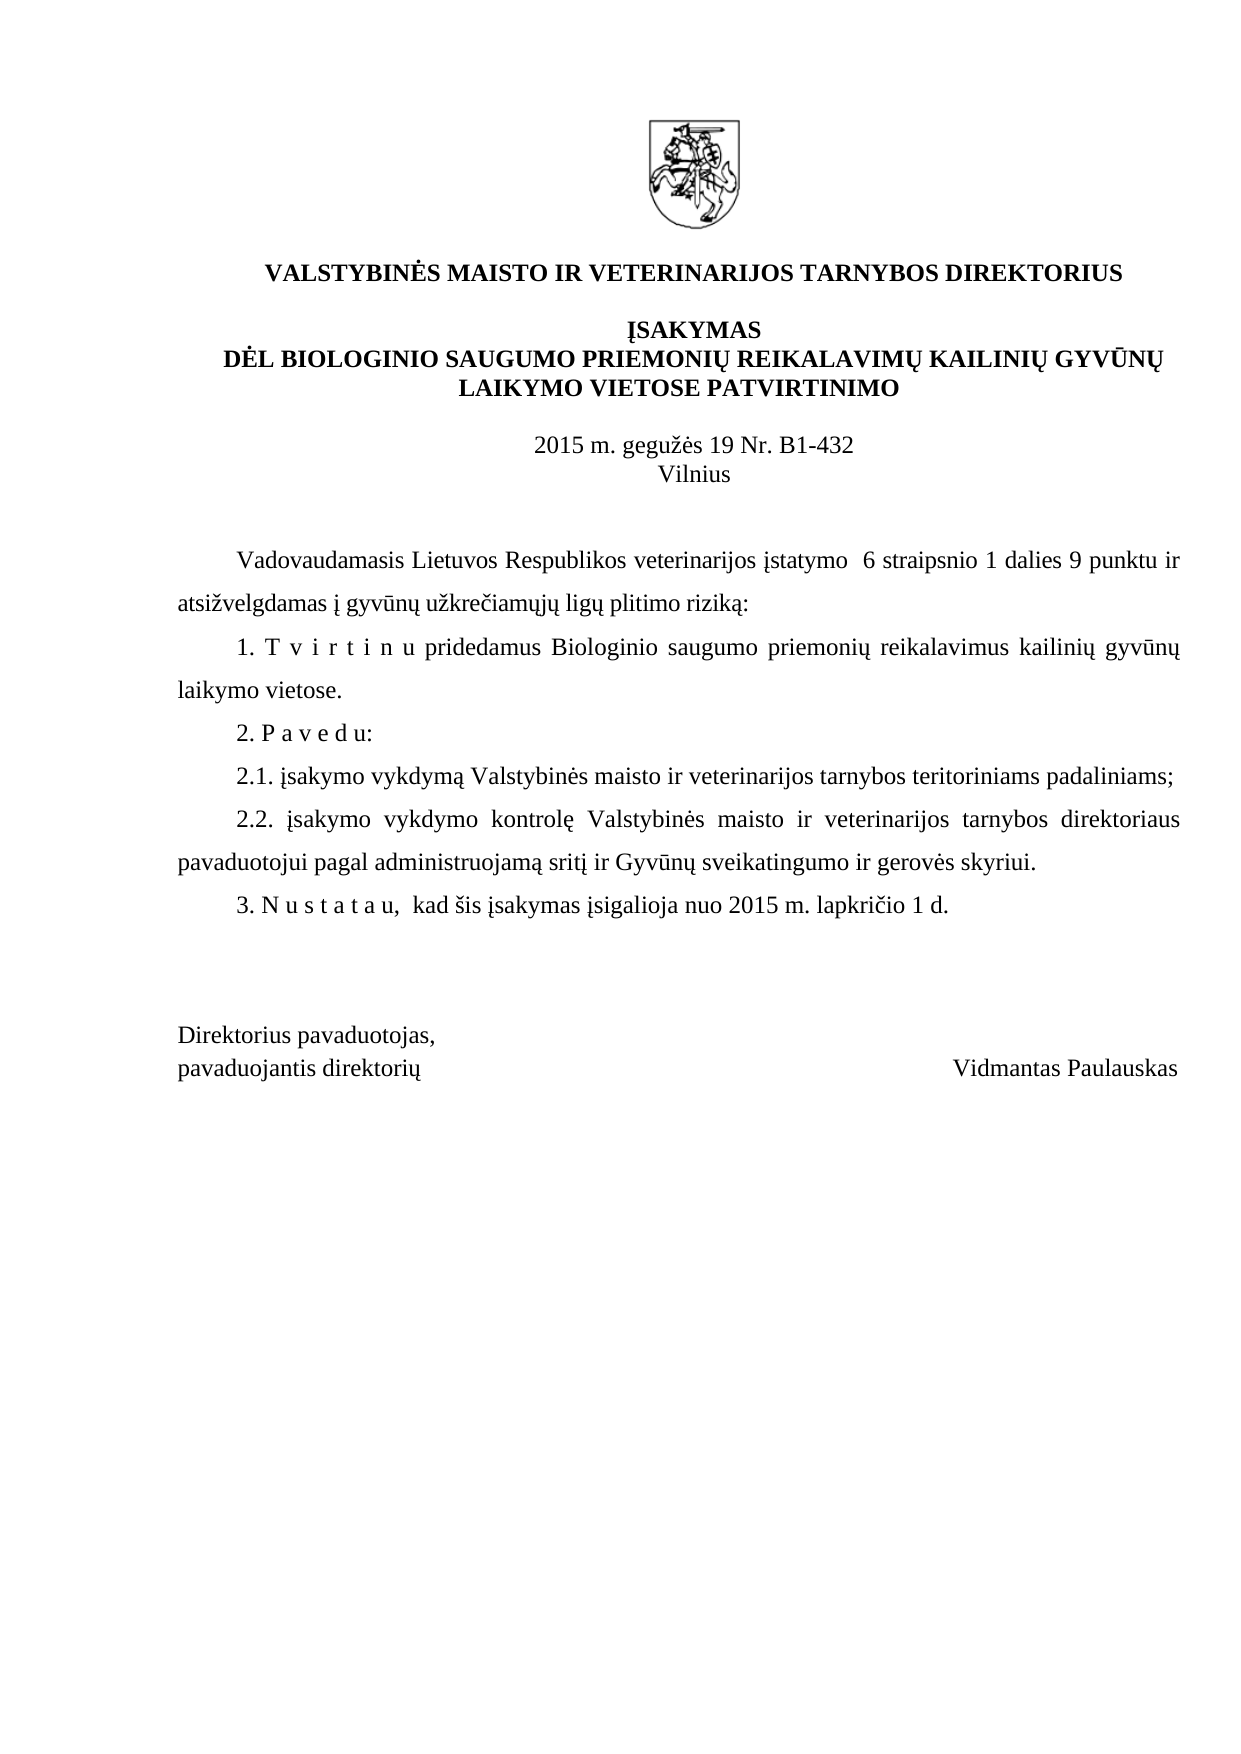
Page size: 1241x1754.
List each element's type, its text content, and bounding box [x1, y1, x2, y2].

text 3. N u s t a t a u, kad šis įsakymas įsigalioja nuo 2015 m. lapkričio 1 d. [177, 890, 1181, 919]
text 1. T v i r t i n u pridedamus Biologinio saugumo priemonių reikalavimus kailinių gyvūnų laikymo vietose. [177, 632, 1181, 703]
text 2. P a v e d u: [177, 718, 1181, 747]
text Vadovaudamasis Lietuvos Respublikos veterinarijos įstatymo 6 straipsnio 1 dalies 9 punktu ir atsižvelgdamas į gyvūnų užkrečiamųjų ligų plitimo riziką: [177, 545, 1181, 617]
text Vilnius [177, 459, 1181, 488]
text 2015 m. gegužės 19 Nr. B1-432 [177, 430, 1181, 459]
text Direktorius pavaduotojas, [177, 1020, 1181, 1048]
text 2.2. įsakymo vykdymo kontrolę Valstybinės maisto ir veterinarijos tarnybos direktoriaus pavaduotojui pagal administruojamą sritį ir Gyvūnų sveikatingumo ir gerovės skyriui. [177, 804, 1181, 876]
text 2.1. įsakymo vykdymą Valstybinės maisto ir veterinarijos tarnybos teritoriniams padaliniams; [177, 761, 1181, 790]
text DĖL biologinio saugumo priemonių REIKALAVIMŲ kailinių gyvūnų laikymo vietose PATVIRTINIMO [177, 344, 1181, 402]
text VALSTYBINĖS MAISTO IR VETERINARIJOS TARNYBOS DIREKTORIUS [177, 258, 1181, 287]
text pavaduojantis direktorių Vidmantas Paulauskas [177, 1053, 1181, 1082]
text ĮSAKYMAS [177, 315, 1181, 344]
